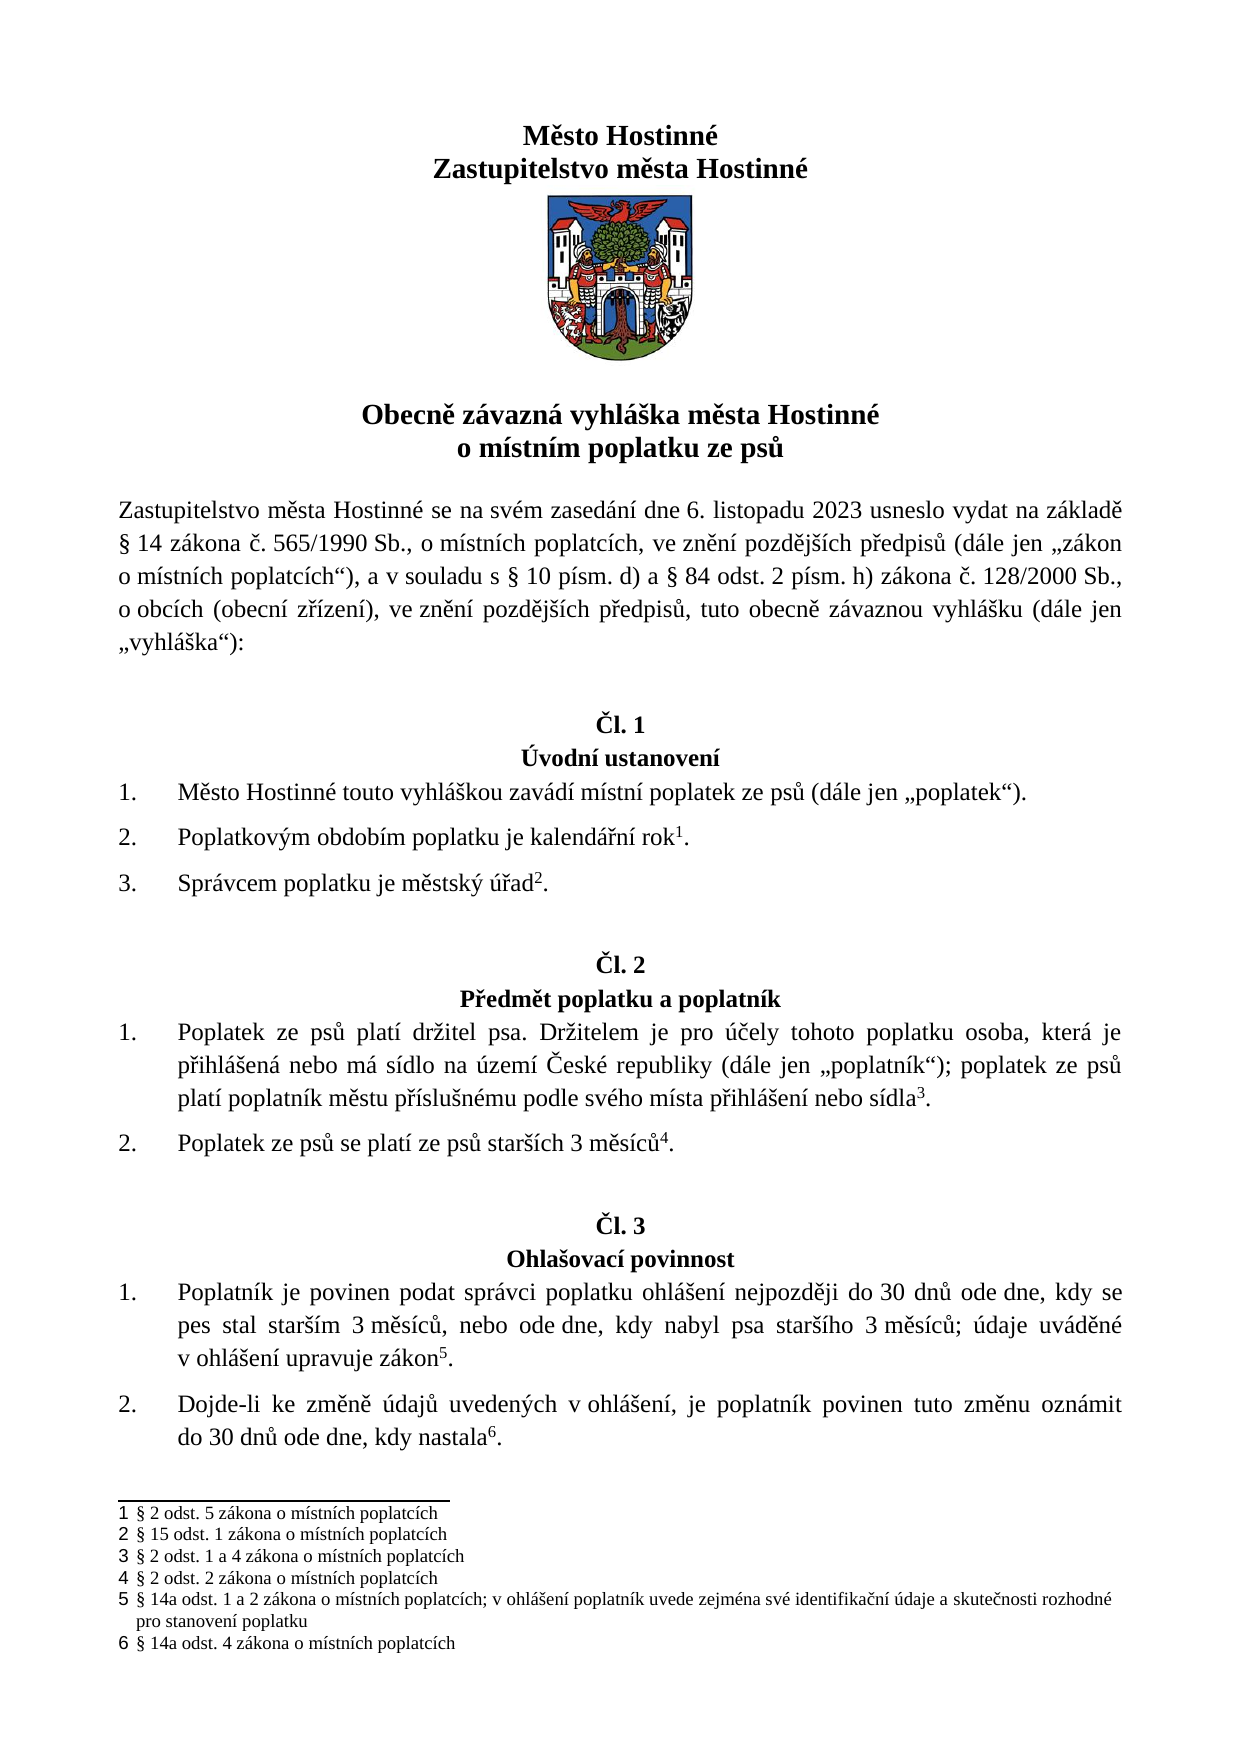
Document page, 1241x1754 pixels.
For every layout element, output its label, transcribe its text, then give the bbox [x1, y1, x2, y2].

subtitle Čl. 1 Úvodní ustanovení [118, 711, 1122, 772]
list Dojde-li ke změně údajů uvedených v ohlášení, je poplatník povinen tuto změnu oznámit do 30 dnů ode dne, kdy nastala. [118, 1389, 1122, 1451]
subtitle Čl. 2 Předmět poplatku a poplatník [118, 951, 1122, 1012]
text Zastupitelstvo města Hostinné se na svém zasedání dne 6. listopadu 2023 usneslo vydat na základě § 14 zákona č. 565/1990 Sb., o místních poplatcích, ve znění pozdějších předpisů (dále jen „zákon o místních poplatcích“), a v souladu s § 10 písm. d) a § 84 odst. 2 písm. h) zákona č. 128/2000 Sb., o obcích (obecní zřízení), ve znění pozdějších předpisů, tuto obecně závaznou vyhlášku (dále jen „vyhláška“): [118, 495, 1122, 656]
list § 2 odst. 1 a 4 zákona o místních poplatcích [118, 1545, 1122, 1567]
subtitle Čl. 3 Ohlašovací povinnost [118, 1211, 1122, 1273]
list Poplatek ze psů platí držitel psa. Držitelem je pro účely tohoto poplatku osoba, která je přihlášená nebo má sídlo na území České republiky (dále jen „poplatník“); poplatek ze psů platí poplatník městu příslušnému podle svého místa přihlášení nebo sídla. [118, 1017, 1122, 1111]
list § 2 odst. 5 zákona o místních poplatcích [118, 1502, 1122, 1523]
list Město Hostinné touto vyhláškou zavádí místní poplatek ze psů (dále jen „poplatek“). [118, 777, 1122, 805]
list Poplatek ze psů se platí ze psů starších 3 měsíců. [118, 1128, 1122, 1157]
list § 15 odst. 1 zákona o místních poplatcích [118, 1523, 1122, 1545]
list § 14a odst. 1 a 2 zákona o místních poplatcích; v ohlášení poplatník uvede zejména své identifikační údaje a skutečnosti rozhodné pro stanovení poplatku [118, 1588, 1122, 1631]
list Poplatkovým obdobím poplatku je kalendářní rok. [118, 822, 1122, 851]
list Správcem poplatku je městský úřad. [118, 868, 1122, 896]
list § 2 odst. 2 zákona o místních poplatcích [118, 1567, 1122, 1588]
subtitle Obecně závazná vyhláška města Hostinné o místním poplatku ze psů [118, 397, 1122, 464]
list Poplatník je povinen podat správci poplatku ohlášení nejpozději do 30 dnů ode dne, kdy se pes stal starším 3 měsíců, nebo ode dne, kdy nabyl psa staršího 3 měsíců; údaje uváděné v ohlášení upravuje zákon. [118, 1277, 1122, 1372]
text Město Hostinné Zastupitelstvo města Hostinné [118, 118, 1122, 185]
list § 14a odst. 4 zákona o místních poplatcích [118, 1631, 1122, 1653]
